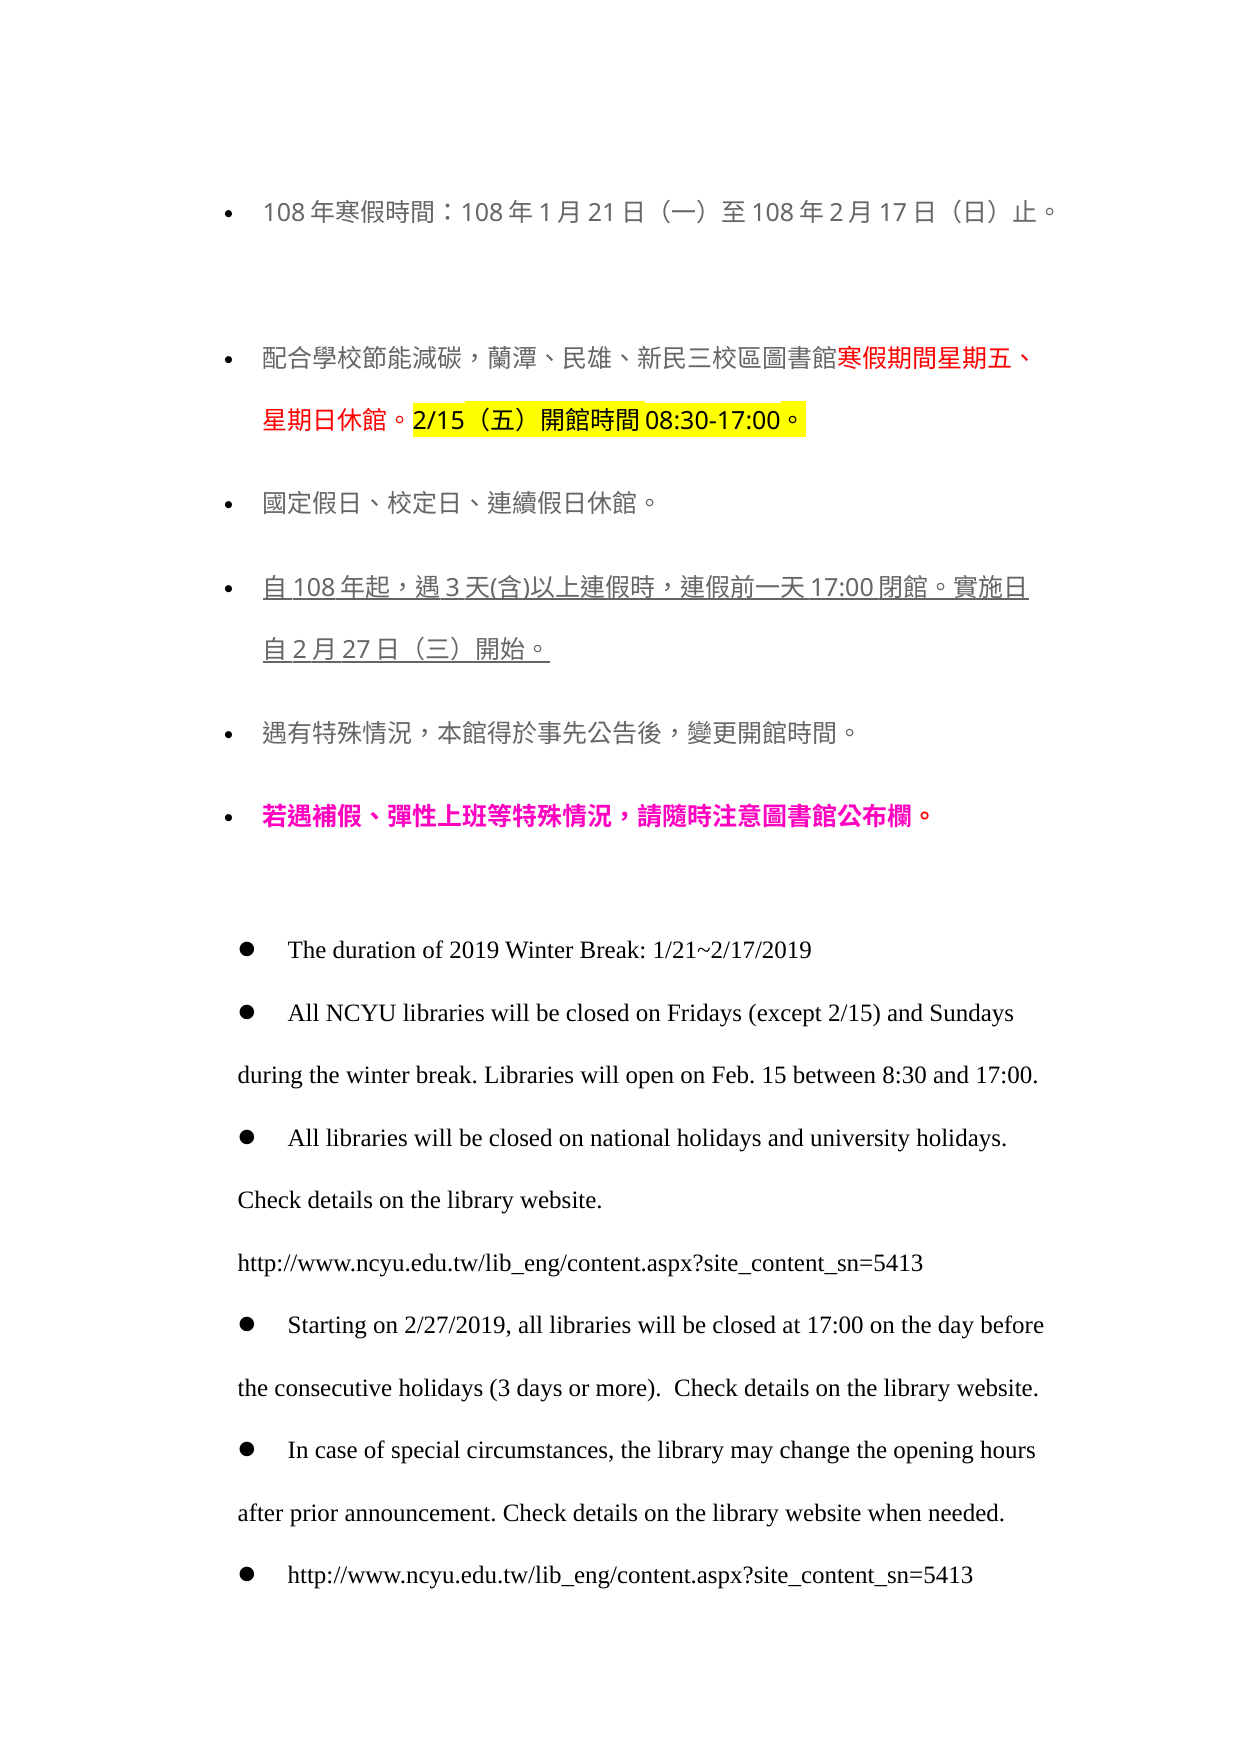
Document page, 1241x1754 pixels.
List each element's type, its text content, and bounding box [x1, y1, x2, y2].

list 若遇補假、彈性上班等特殊情況，請隨時注意圖書館公布欄。 [225, 773, 1053, 835]
list Starting on 2/27/2019, all libraries will be closed at 17:00 on the day before the consecutive holidays (3 days or more). Check details on the library website. [237, 1283, 1053, 1408]
list 遇有特殊情況，本館得於事先公告後，變更開館時間。 [225, 689, 1053, 752]
list http://www.ncyu.edu.tw/lib_eng/content.aspx?site_content_sn=5413 [237, 1533, 1053, 1596]
list 108年寒假時間：108年1月21日（一）至108年2月17日（日）止。 [225, 169, 1053, 294]
list 配合學校節能減碳，蘭潭、民雄、新民三校區圖書館寒假期間星期五、星期日休館。2/15（五）開館時間08:30-17:00。 [225, 314, 1053, 439]
list All libraries will be closed on national holidays and university holidays. Check details on the library website. http://www.ncyu.edu.tw/lib_eng/content.aspx?site_content_sn=5413 [237, 1096, 1053, 1283]
list 國定假日、校定日、連續假日休館。 [225, 460, 1053, 523]
list The duration of 2019 Winter Break: 1/21~2/17/2019 [237, 908, 1053, 971]
list In case of special circumstances, the library may change the opening hours after prior announcement. Check details on the library website when needed. [237, 1408, 1053, 1533]
list 自108年起，遇3天(含)以上連假時，連假前一天17:00閉館。實施日自2月27日（三）開始。 [225, 544, 1053, 669]
list All NCYU libraries will be closed on Fridays (except 2/15) and Sundays during the winter break. Libraries will open on Feb. 15 between 8:30 and 17:00. [237, 971, 1053, 1096]
